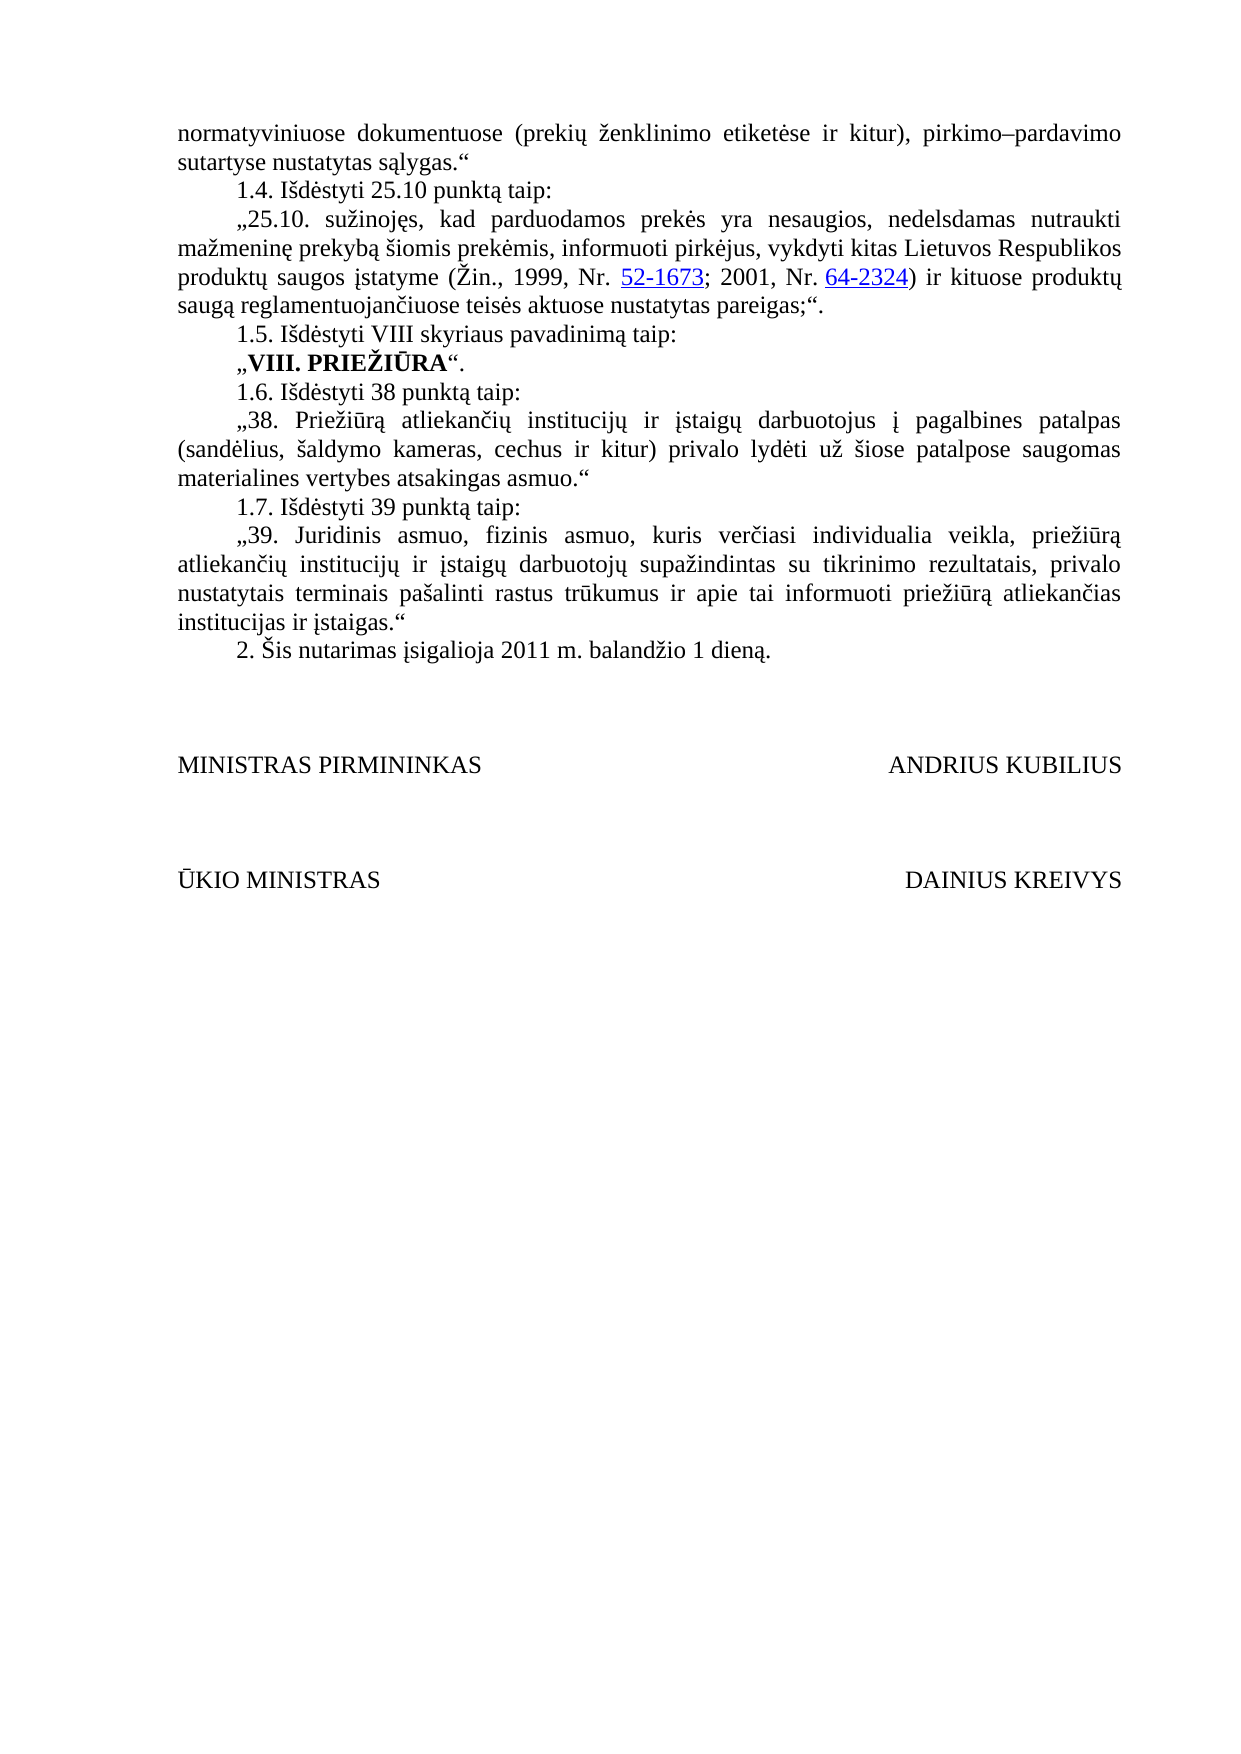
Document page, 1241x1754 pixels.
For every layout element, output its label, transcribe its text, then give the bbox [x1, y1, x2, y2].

text normatyviniuose dokumentuose (prekių ženklinimo etiketėse ir kitur), pirkimo–pardavimo sutartyse nustatytas sąlygas.“ [177, 118, 1122, 176]
text „39. Juridinis asmuo, fizinis asmuo, kuris verčiasi individualia veikla, priežiūrą atliekančių institucijų ir įstaigų darbuotojų supažindintas su tikrinimo rezultatais, privalo nustatytais terminais pašalinti rastus trūkumus ir apie tai informuoti priežiūrą atliekančias institucijas ir įstaigas.“ [177, 521, 1122, 636]
text 1.4. Išdėstyti 25.10 punktą taip: [177, 176, 1122, 204]
text 1.5. Išdėstyti VIII skyriaus pavadinimą taip: [177, 319, 1122, 348]
text 2. Šis nutarimas įsigalioja 2011 m. balandžio 1 dieną. [177, 636, 1122, 664]
text „38. Priežiūrą atliekančių institucijų ir įstaigų darbuotojus į pagalbines patalpas (sandėlius, šaldymo kameras, cechus ir kitur) privalo lydėti už šiose patalpose saugomas materialines vertybes atsakingas asmuo.“ [177, 406, 1122, 492]
text MINISTRAS PIRMININKAS ANDRIUS KUBILIUS [177, 751, 1122, 779]
text 1.6. Išdėstyti 38 punktą taip: [177, 377, 1122, 406]
text 1.7. Išdėstyti 39 punktą taip: [177, 492, 1122, 521]
text „25.10. sužinojęs, kad parduodamos prekės yra nesaugios, nedelsdamas nutraukti mažmeninę prekybą šiomis prekėmis, informuoti pirkėjus, vykdyti kitas Lietuvos Respublikos produktų saugos įstatyme (Žin., 1999, Nr. 52-1673; 2001, Nr. 64-2324) ir kituose produktų saugą reglamentuojančiuose teisės aktuose nustatytas pareigas;“. [177, 204, 1122, 319]
text ŪKIO MINISTRAS DAINIUS KREIVYS [177, 866, 1122, 894]
text „VIII. PRIEŽIŪRA“. [177, 348, 1122, 377]
